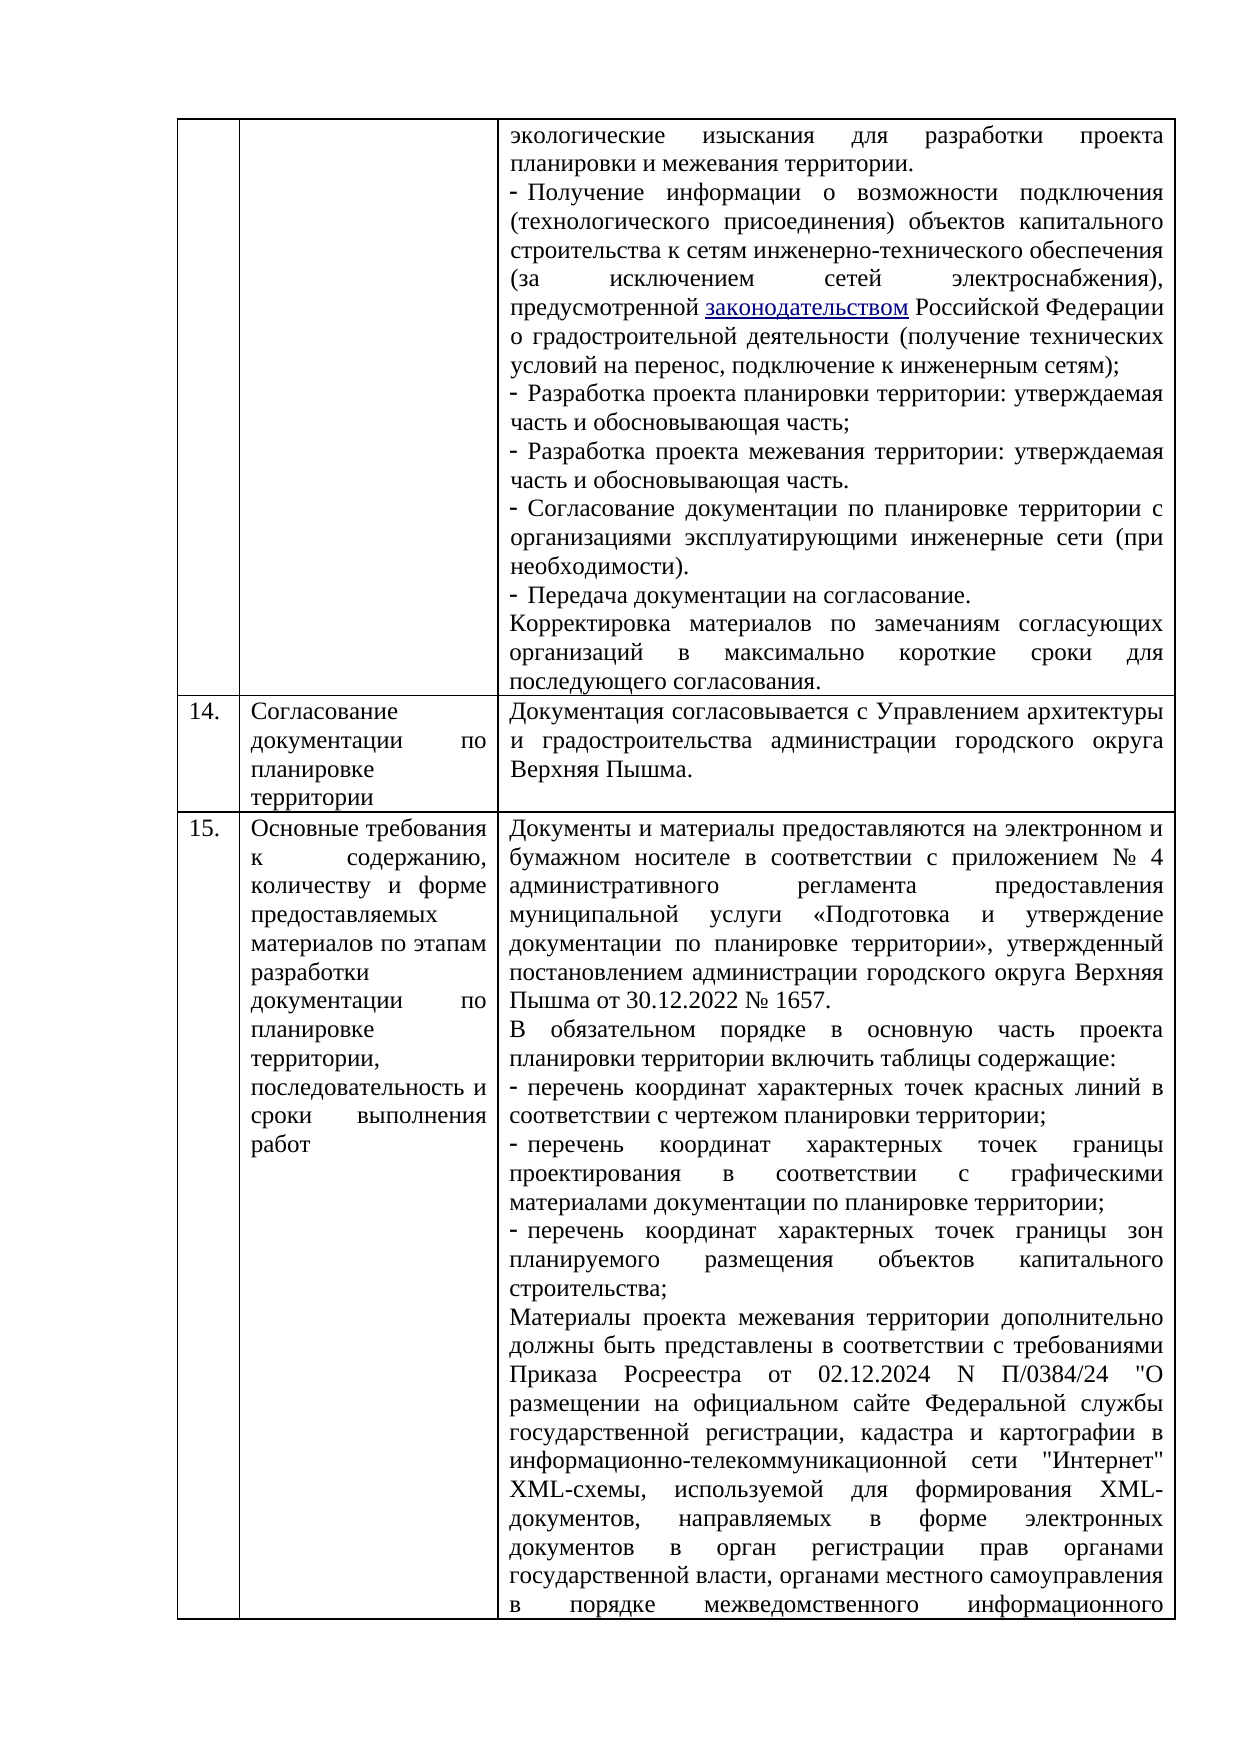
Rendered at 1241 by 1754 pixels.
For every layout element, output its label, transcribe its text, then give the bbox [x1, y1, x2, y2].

table_cell [178, 120, 239, 695]
table_cell Основные требования к содержанию, количеству и форме предоставляемых материалов по этапам разработки документации по планировке территории, последовательность и сроки выполнения работ [240, 813, 497, 1618]
table_cell 14. [178, 696, 239, 811]
table_cell [240, 120, 497, 695]
table_cell экологические изыскания для разработки проекта планировки и межевания территории. Получение информации о возможности подключения (технологического присоединения) объектов капитального строительства к сетям инженерно-технического обеспечения (за исключением сетей электроснабжения), предусмотренной законодательством Российской Федерации о градостроительной деятельности (получение технических условий на перенос, подключение к инженерным сетям); Разработка проекта планировки территории: утверждаемая часть и обосновывающая часть; Разработка проекта межевания территории: утверждаемая часть и обосновывающая часть. Согласование документации по планировке территории с организациями эксплуатирующими инженерные сети (при необходимости). Передача документации на согласование. Корректировка материалов по замечаниям согласующих организаций в максимально короткие сроки для последующего согласования. [499, 120, 1174, 695]
table_cell Документация согласовывается с Управлением архитектуры и градостроительства администрации городского округа Верхняя Пышма. [499, 696, 1174, 811]
table_cell 15. [178, 813, 239, 1618]
table_cell Согласование документации по планировке территории [240, 696, 497, 811]
table_cell Документы и материалы предоставляются на электронном и бумажном носителе в соответствии с приложением № 4 административного регламента предоставления муниципальной услуги «Подготовка и утверждение документации по планировке территории», утвержденный постановлением администрации городского округа Верхняя Пышма от 30.12.2022 № 1657. В обязательном порядке в основную часть проекта планировки территории включить таблицы содержащие: перечень координат характерных точек красных линий в соответствии с чертежом планировки территории; перечень координат характерных точек границы проектирования в соответствии с графическими материалами документации по планировке территории; перечень координат характерных точек границы зон планируемого размещения объектов капитального строительства; Материалы проекта межевания территории дополнительно должны быть представлены в соответствии с требованиями Приказа Росреестра от 02.12.2024 N П/0384/24 "О размещении на официальном сайте Федеральной службы государственной регистрации, кадастра и картографии в информационно-телекоммуникационной сети "Интернет" XML-схемы, используемой для формирования XML-документов, направляемых в форме электронных документов в орган регистрации прав органами государственной власти, органами местного самоуправления в порядке межведомственного информационного [499, 813, 1174, 1618]
